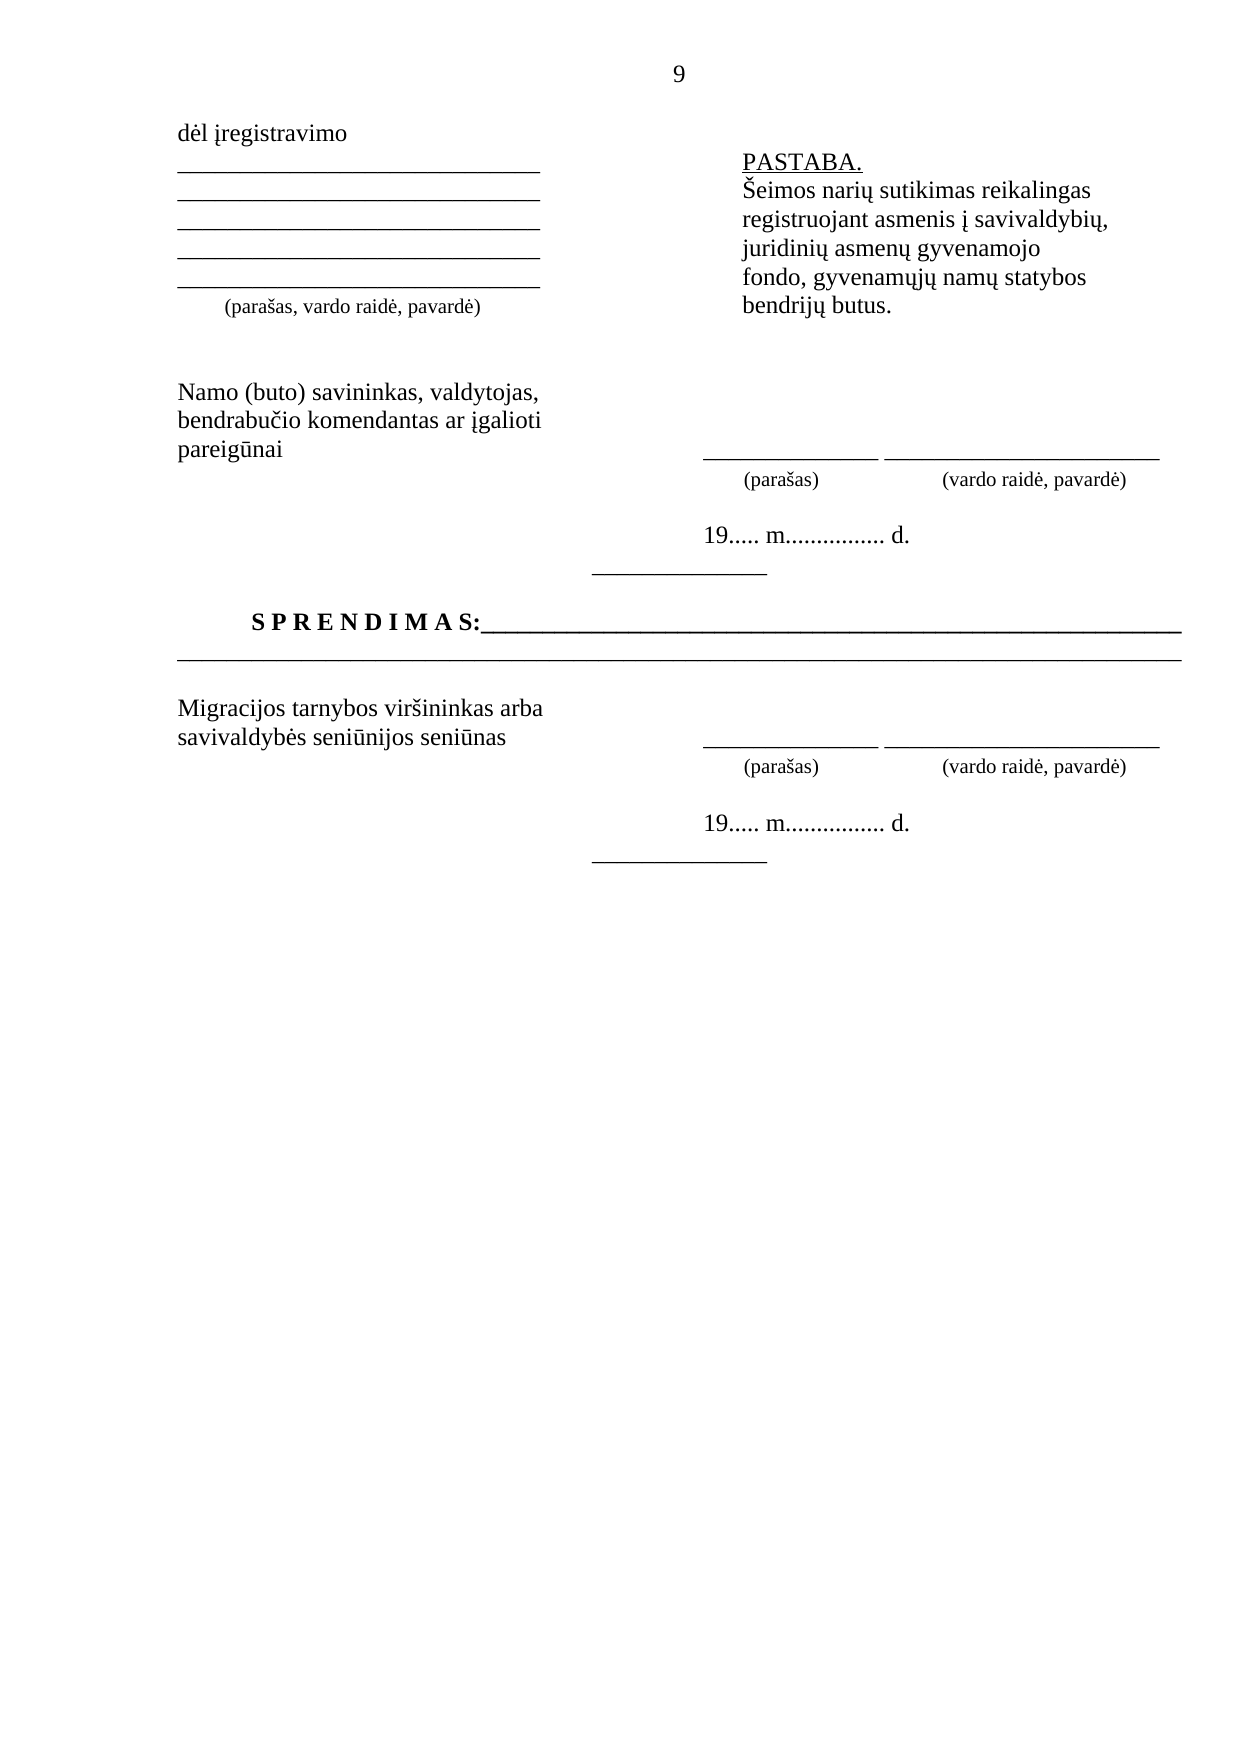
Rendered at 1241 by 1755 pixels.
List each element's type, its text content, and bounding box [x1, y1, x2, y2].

text dėl įregistravimo [177, 118, 1181, 147]
text _____________________________ PASTABA. [177, 147, 1181, 176]
text 19..... m................ d. [177, 808, 1181, 837]
text S P R E N D I M A S: [177, 607, 1181, 636]
text savivaldybės seniūnijos seniūnas ______________ ______________________ [177, 722, 1181, 751]
text (parašas) (vardo raidė, pavardė) [177, 463, 1181, 492]
text Namo (buto) savininkas, valdytojas, [177, 377, 1181, 406]
text (parašas, vardo raidė, pavardė) bendrijų butus. [177, 291, 1181, 319]
text _____________________________ fondo, gyvenamųjų namų statybos [177, 262, 1181, 291]
text 19..... m................ d. [177, 521, 1181, 549]
text ______________ [177, 549, 1181, 578]
text Migracijos tarnybos viršininkas arba [177, 693, 1181, 722]
text _____________________________ Šeimos narių sutikimas reikalingas [177, 176, 1181, 204]
text _____________________________ registruojant asmenis į savivaldybių, [177, 204, 1181, 233]
text bendrabučio komendantas ar įgalioti [177, 406, 1181, 434]
text _____________________________ juridinių asmenų gyvenamojo [177, 233, 1181, 262]
text pareigūnai ______________ ______________________ [177, 434, 1181, 463]
text ______________ [177, 837, 1181, 866]
text (parašas) (vardo raidė, pavardė) [177, 751, 1181, 779]
